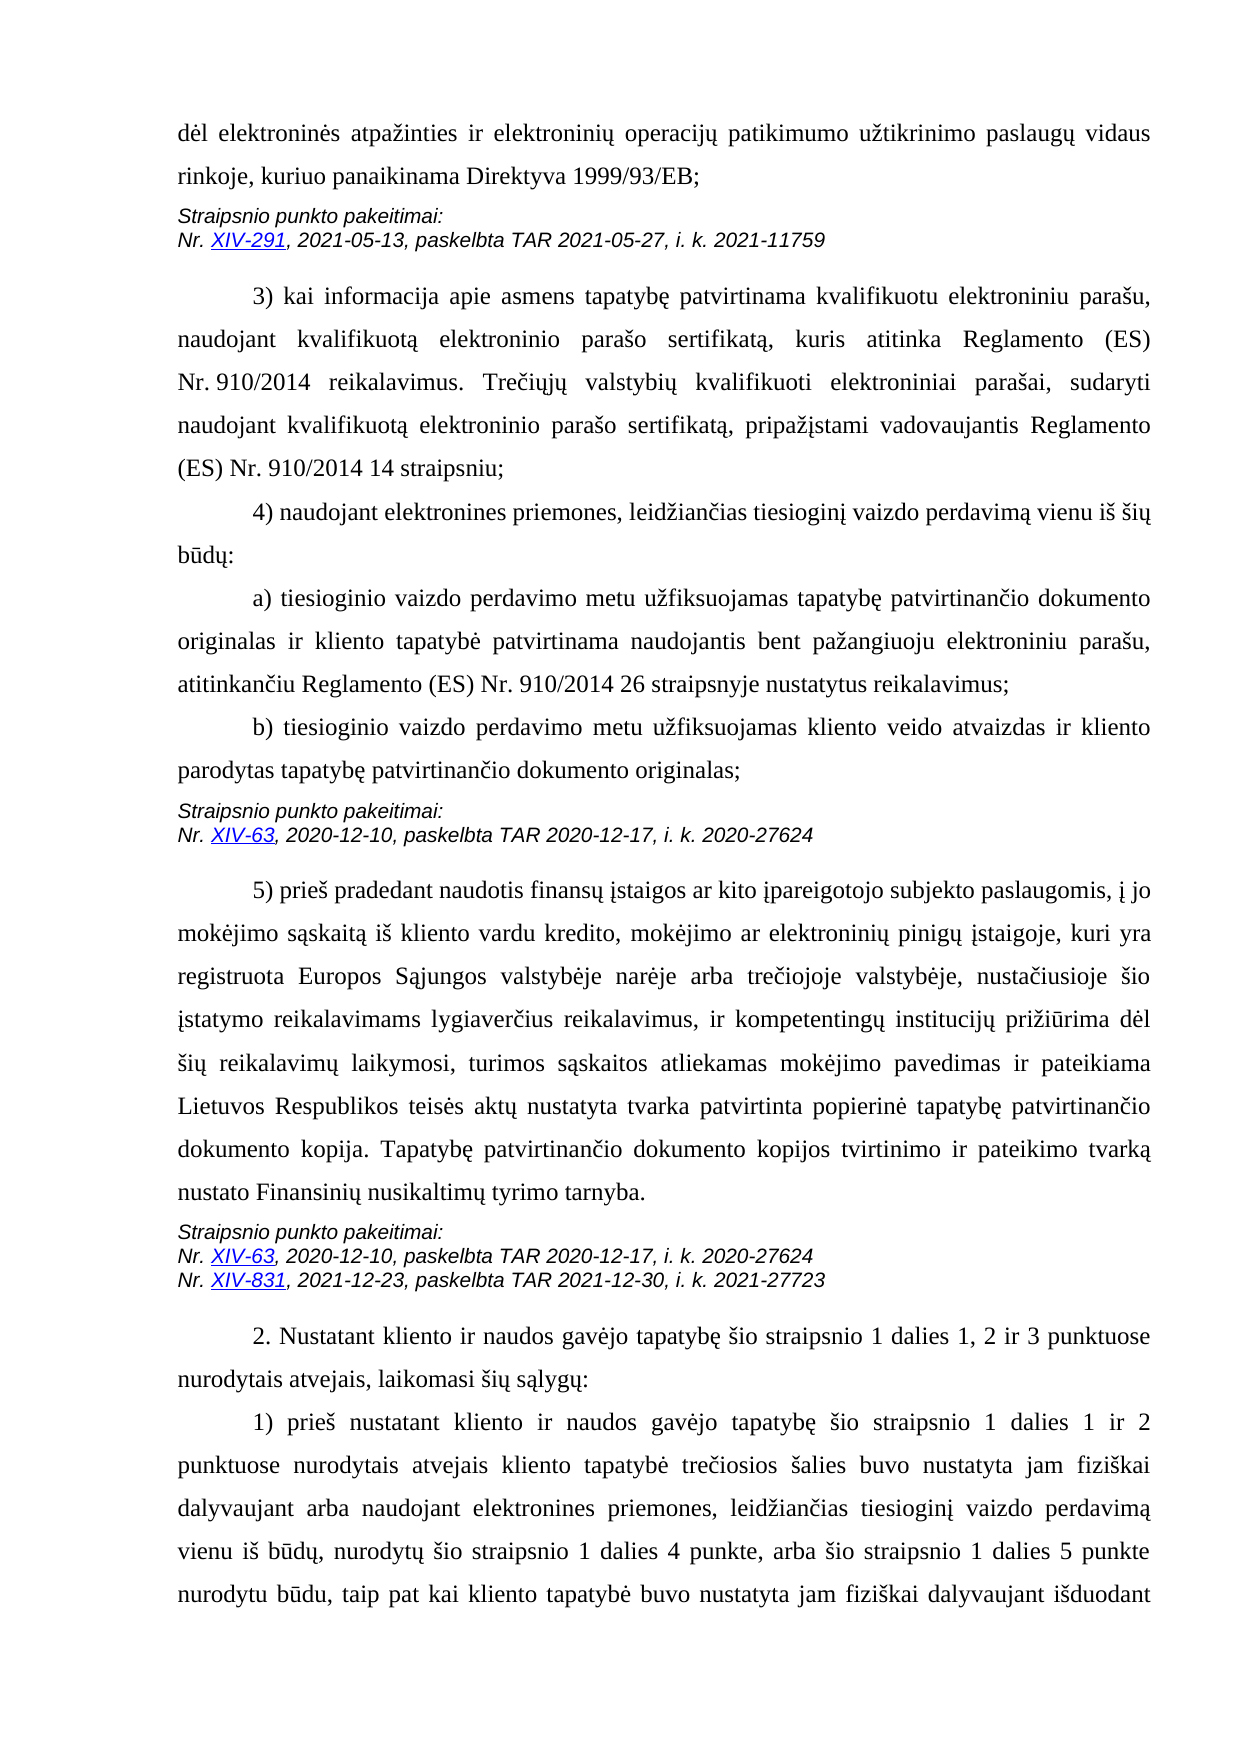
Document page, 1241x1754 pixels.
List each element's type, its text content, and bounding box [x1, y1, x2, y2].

text 5) prieš pradedant naudotis finansų įstaigos ar kito įpareigotojo subjekto paslaugomis, į jo mokėjimo sąskaitą iš kliento vardu kredito, mokėjimo ar elektroninių pinigų įstaigoje, kuri yra registruota Europos Sąjungos valstybėje narėje arba trečiojoje valstybėje, nustačiusioje šio įstatymo reikalavimams lygiaverčius reikalavimus, ir kompetentingų institucijų prižiūrima dėl šių reikalavimų laikymosi, turimos sąskaitos atliekamas mokėjimo pavedimas ir pateikiama Lietuvos Respublikos teisės aktų nustatyta tvarka patvirtinta popierinė tapatybę patvirtinančio dokumento kopija. Tapatybę patvirtinančio dokumento kopijos tvirtinimo ir pateikimo tvarką nustato Finansinių nusikaltimų tyrimo tarnyba. [177, 875, 1152, 1206]
text Nr. XIV-63, 2020-12-10, paskelbta TAR 2020-12-17, i. k. 2020-27624 [177, 1244, 1152, 1268]
text Nr. XIV-831, 2021-12-23, paskelbta TAR 2021-12-30, i. k. 2021-27723 [177, 1268, 1152, 1292]
text 3) kai informacija apie asmens tapatybę patvirtinama kvalifikuotu elektroniniu parašu, naudojant kvalifikuotą elektroninio parašo sertifikatą, kuris atitinka Reglamento (ES) Nr. 910/2014 reikalavimus. Trečiųjų valstybių kvalifikuoti elektroniniai parašai, sudaryti naudojant kvalifikuotą elektroninio parašo sertifikatą, pripažįstami vadovaujantis Reglamento (ES) Nr. 910/2014 14 straipsniu; [177, 281, 1152, 482]
text a) tiesioginio vaizdo perdavimo metu užfiksuojamas tapatybę patvirtinančio dokumento originalas ir kliento tapatybė patvirtinama naudojantis bent pažangiuoju elektroniniu parašu, atitinkančiu Reglamento (ES) Nr. 910/2014 26 straipsnyje nustatytus reikalavimus; [177, 583, 1152, 698]
text dėl elektroninės atpažinties ir elektroninių operacijų patikimumo užtikrinimo paslaugų vidaus rinkoje, kuriuo panaikinama Direktyva 1999/93/EB; [177, 118, 1152, 190]
text Straipsnio punkto pakeitimai: [177, 204, 1152, 228]
text 1) prieš nustatant kliento ir naudos gavėjo tapatybę šio straipsnio 1 dalies 1 ir 2 punktuose nurodytais atvejais kliento tapatybė trečiosios šalies buvo nustatyta jam fiziškai dalyvaujant arba naudojant elektronines priemones, leidžiančias tiesioginį vaizdo perdavimą vienu iš būdų, nurodytų šio straipsnio 1 dalies 4 punkte, arba šio straipsnio 1 dalies 5 punkte nurodytu būdu, taip pat kai kliento tapatybė buvo nustatyta jam fiziškai dalyvaujant išduodant [177, 1407, 1152, 1608]
text Nr. XIV-63, 2020-12-10, paskelbta TAR 2020-12-17, i. k. 2020-27624 [177, 822, 1152, 846]
text Straipsnio punkto pakeitimai: [177, 1220, 1152, 1244]
text b) tiesioginio vaizdo perdavimo metu užfiksuojamas kliento veido atvaizdas ir kliento parodytas tapatybę patvirtinančio dokumento originalas; [177, 712, 1152, 784]
text Straipsnio punkto pakeitimai: [177, 798, 1152, 822]
text 2. Nustatant kliento ir naudos gavėjo tapatybę šio straipsnio 1 dalies 1, 2 ir 3 punktuose nurodytais atvejais, laikomasi šių sąlygų: [177, 1321, 1152, 1393]
text Nr. XIV-291, 2021-05-13, paskelbta TAR 2021-05-27, i. k. 2021-11759 [177, 228, 1152, 252]
text 4) naudojant elektronines priemones, leidžiančias tiesioginį vaizdo perdavimą vienu iš šių būdų: [177, 497, 1152, 568]
